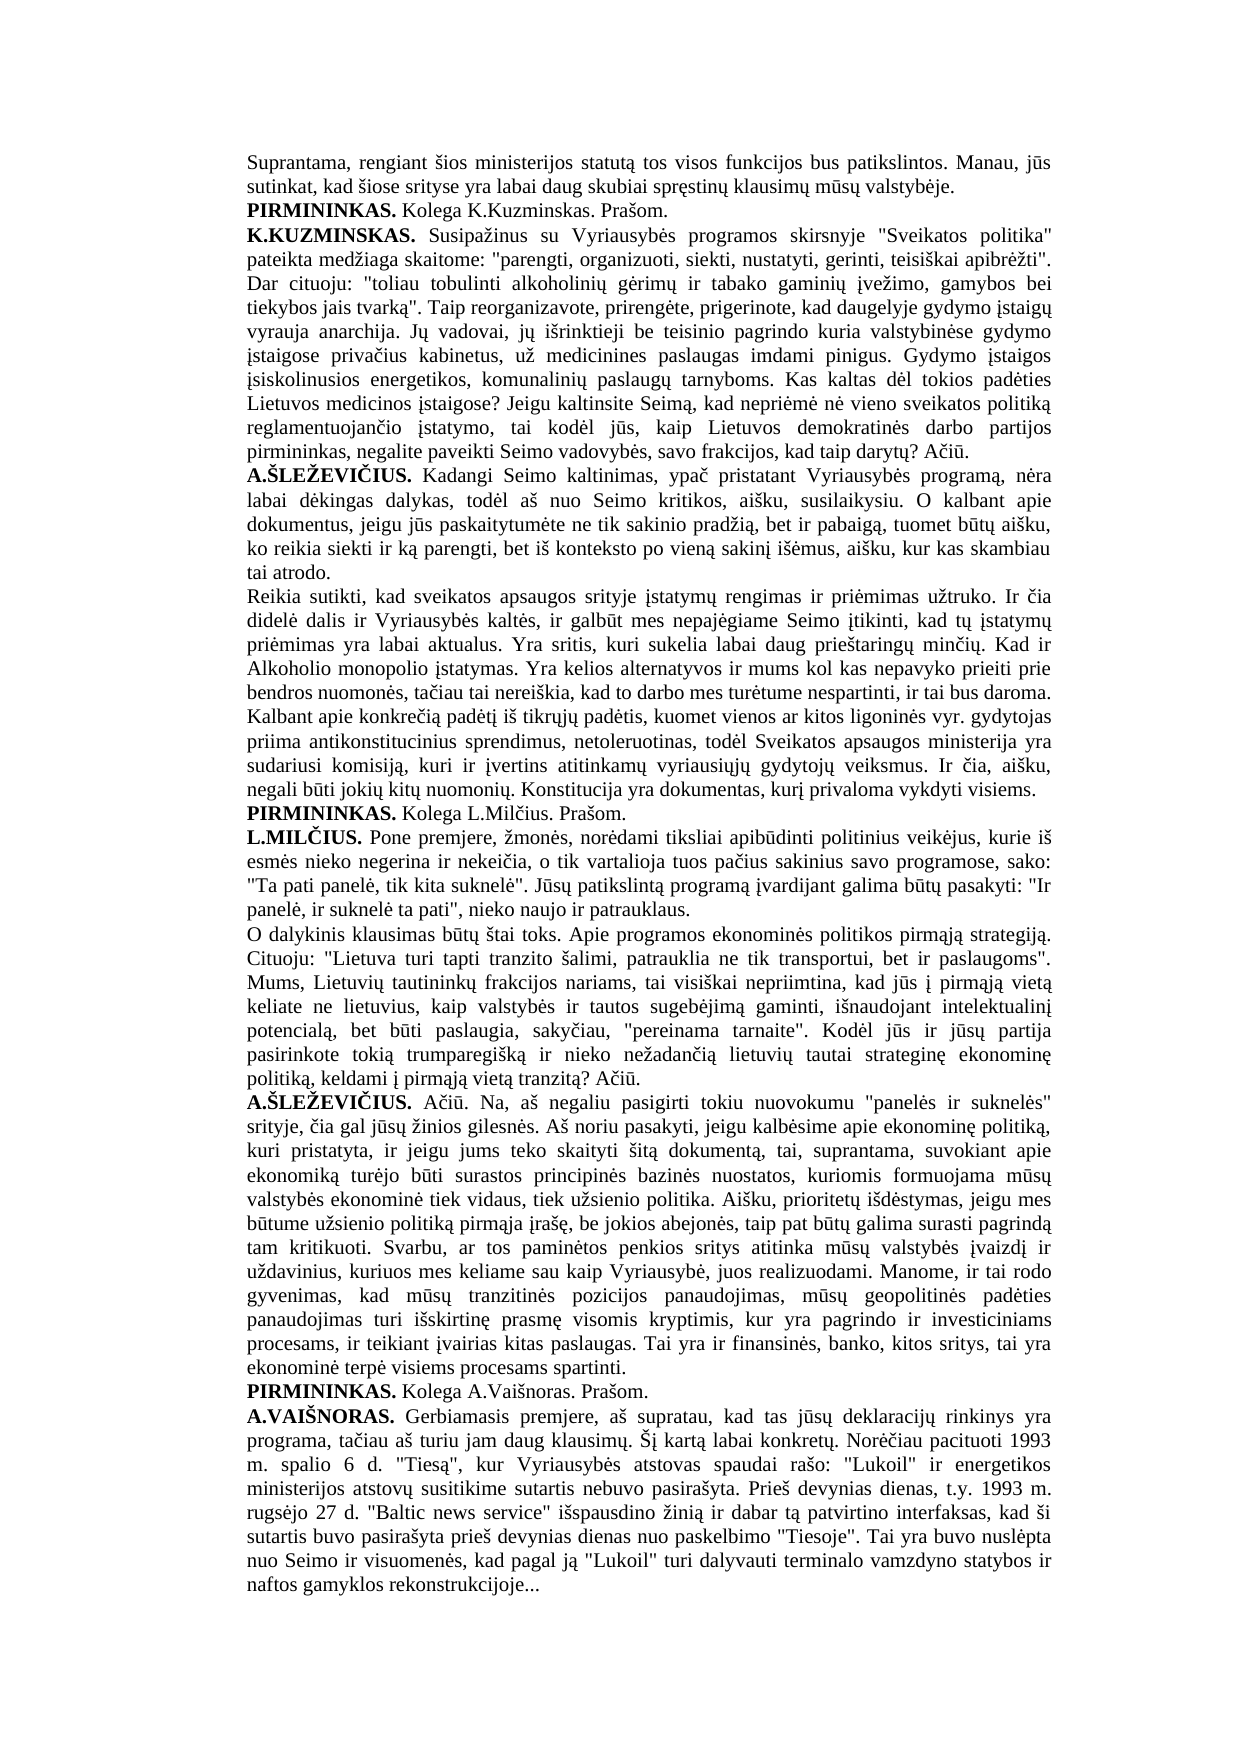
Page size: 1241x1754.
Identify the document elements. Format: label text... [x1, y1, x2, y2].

text Reikia sutikti, kad sveikatos apsaugos srityje įstatymų rengimas ir priėmimas užtruko. Ir čia didelė dalis ir Vyriausybės kaltės, ir galbūt mes nepajėgiame Seimo įtikinti, kad tų įstatymų priėmimas yra labai aktualus. Yra sritis, kuri sukelia labai daug prieštaringų minčių. Kad ir Alkoholio monopolio įstatymas. Yra kelios alternatyvos ir mums kol kas nepavyko prieiti prie bendros nuomonės, tačiau tai nereiškia, kad to darbo mes turėtume nespartinti, ir tai bus daroma. [247, 584, 1053, 704]
text O dalykinis klausimas būtų štai toks. Apie programos ekonominės politikos pirmąją strategiją. Cituoju: "Lietuva turi tapti tranzito šalimi, patrauklia ne tik transportui, bet ir paslaugoms". Mums, Lietuvių tautininkų frakcijos nariams, tai visiškai nepriimtina, kad jūs į pirmąją vietą keliate ne lietuvius, kaip valstybės ir tautos sugebėjimą gaminti, išnaudojant intelektualinį potencialą, bet būti paslaugia, sakyčiau, "pereinama tarnaite". Kodėl jūs ir jūsų partija pasirinkote tokią trumparegišką ir nieko nežadančią lietuvių tautai strateginę ekonominę politiką, keldami į pirmąją vietą tranzitą? Ačiū. [247, 922, 1053, 1090]
text A.ŠLEŽEVIČIUS. Kadangi Seimo kaltinimas, ypač pristatant Vyriausybės programą, nėra labai dėkingas dalykas, todėl aš nuo Seimo kritikos, aišku, susilaikysiu. O kalbant apie dokumentus, jeigu jūs paskaitytumėte ne tik sakinio pradžią, bet ir pabaigą, tuomet būtų aišku, ko reikia siekti ir ką parengti, bet iš konteksto po vieną sakinį išėmus, aišku, kur kas skambiau tai atrodo. [247, 463, 1053, 584]
text PIRMININKAS. Kolega L.Milčius. Prašom. [247, 801, 1053, 825]
text A.ŠLEŽEVIČIUS. Ačiū. Na, aš negaliu pasigirti tokiu nuovokumu "panelės ir suknelės" srityje, čia gal jūsų žinios gilesnės. Aš noriu pasakyti, jeigu kalbėsime apie ekonominę politiką, kuri pristatyta, ir jeigu jums teko skaityti šitą dokumentą, tai, suprantama, suvokiant apie ekonomiką turėjo būti surastos principinės bazinės nuostatos, kuriomis formuojama mūsų valstybės ekonominė tiek vidaus, tiek užsienio politika. Aišku, prioritetų išdėstymas, jeigu mes būtume užsienio politiką pirmąja įrašę, be jokios abejonės, taip pat būtų galima surasti pagrindą tam kritikuoti. Svarbu, ar tos paminėtos penkios sritys atitinka mūsų valstybės įvaizdį ir uždavinius, kuriuos mes keliame sau kaip Vyriausybė, juos realizuodami. Manome, ir tai rodo gyvenimas, kad mūsų tranzitinės pozicijos panaudojimas, mūsų geopolitinės padėties panaudojimas turi išskirtinę prasmę visomis kryptimis, kur yra pagrindo ir investiciniams procesams, ir teikiant įvairias kitas paslaugas. Tai yra ir finansinės, banko, kitos sritys, tai yra ekonominė terpė visiems procesams spartinti. [247, 1090, 1053, 1379]
text A.VAIŠNORAS. Gerbiamasis premjere, aš supratau, kad tas jūsų deklaracijų rinkinys yra programa, tačiau aš turiu jam daug klausimų. Šį kartą labai konkretų. Norėčiau pacituoti 1993 m. spalio 6 d. "Tiesą", kur Vyriausybės atstovas spaudai rašo: "Lukoil" ir energetikos ministerijos atstovų susitikime sutartis nebuvo pasirašyta. Prieš devynias dienas, t.y. 1993 m. rugsėjo 27 d. "Baltic news service" išspausdino žinią ir dabar tą patvirtino interfaksas, kad ši sutartis buvo pasirašyta prieš devynias dienas nuo paskelbimo "Tiesoje". Tai yra buvo nuslėpta nuo Seimo ir visuomenės, kad pagal ją "Lukoil" turi dalyvauti terminalo vamzdyno statybos ir naftos gamyklos rekonstrukcijoje... [247, 1403, 1053, 1596]
text K.KUZMINSKAS. Susipažinus su Vyriausybės programos skirsnyje "Sveikatos politika" pateikta medžiaga skaitome: "parengti, organizuoti, siekti, nustatyti, gerinti, teisiškai apibrėžti". Dar cituoju: "toliau tobulinti alkoholinių gėrimų ir tabako gaminių įvežimo, gamybos bei tiekybos jais tvarką". Taip reorganizavote, prirengėte, prigerinote, kad daugelyje gydymo įstaigų vyrauja anarchija. Jų vadovai, jų išrinktieji be teisinio pagrindo kuria valstybinėse gydymo įstaigose privačius kabinetus, už medicinines paslaugas imdami pinigus. Gydymo įstaigos įsiskolinusios energetikos, komunalinių paslaugų tarnyboms. Kas kaltas dėl tokios padėties Lietuvos medicinos įstaigose? Jeigu kaltinsite Seimą, kad nepriėmė nė vieno sveikatos politiką reglamentuojančio įstatymo, tai kodėl jūs, kaip Lietuvos demokratinės darbo partijos pirmininkas, negalite paveikti Seimo vadovybės, savo frakcijos, kad taip darytų? Ačiū. [247, 223, 1053, 463]
text PIRMININKAS. Kolega A.Vaišnoras. Prašom. [247, 1379, 1053, 1403]
text L.MILČIUS. Pone premjere, žmonės, norėdami tiksliai apibūdinti politinius veikėjus, kurie iš esmės nieko negerina ir nekeičia, o tik vartalioja tuos pačius sakinius savo programose, sako: "Ta pati panelė, tik kita suknelė". Jūsų patikslintą programą įvardijant galima būtų pasakyti: "Ir panelė, ir suknelė ta pati", nieko naujo ir patrauklaus. [247, 825, 1053, 921]
text Kalbant apie konkrečią padėtį iš tikrųjų padėtis, kuomet vienos ar kitos ligoninės vyr. gydytojas priima antikonstitucinius sprendimus, netoleruotinas, todėl Sveikatos apsaugos ministerija yra sudariusi komisiją, kuri ir įvertins atitinkamų vyriausiųjų gydytojų veiksmus. Ir čia, aišku, negali būti jokių kitų nuomonių. Konstitucija yra dokumentas, kurį privaloma vykdyti visiems. [247, 704, 1053, 801]
text Suprantama, rengiant šios ministerijos statutą tos visos funkcijos bus patikslintos. Manau, jūs sutinkat, kad šiose srityse yra labai daug skubiai spręstinų klausimų mūsų valstybėje. [247, 150, 1053, 198]
text PIRMININKAS. Kolega K.Kuzminskas. Prašom. [247, 198, 1053, 222]
